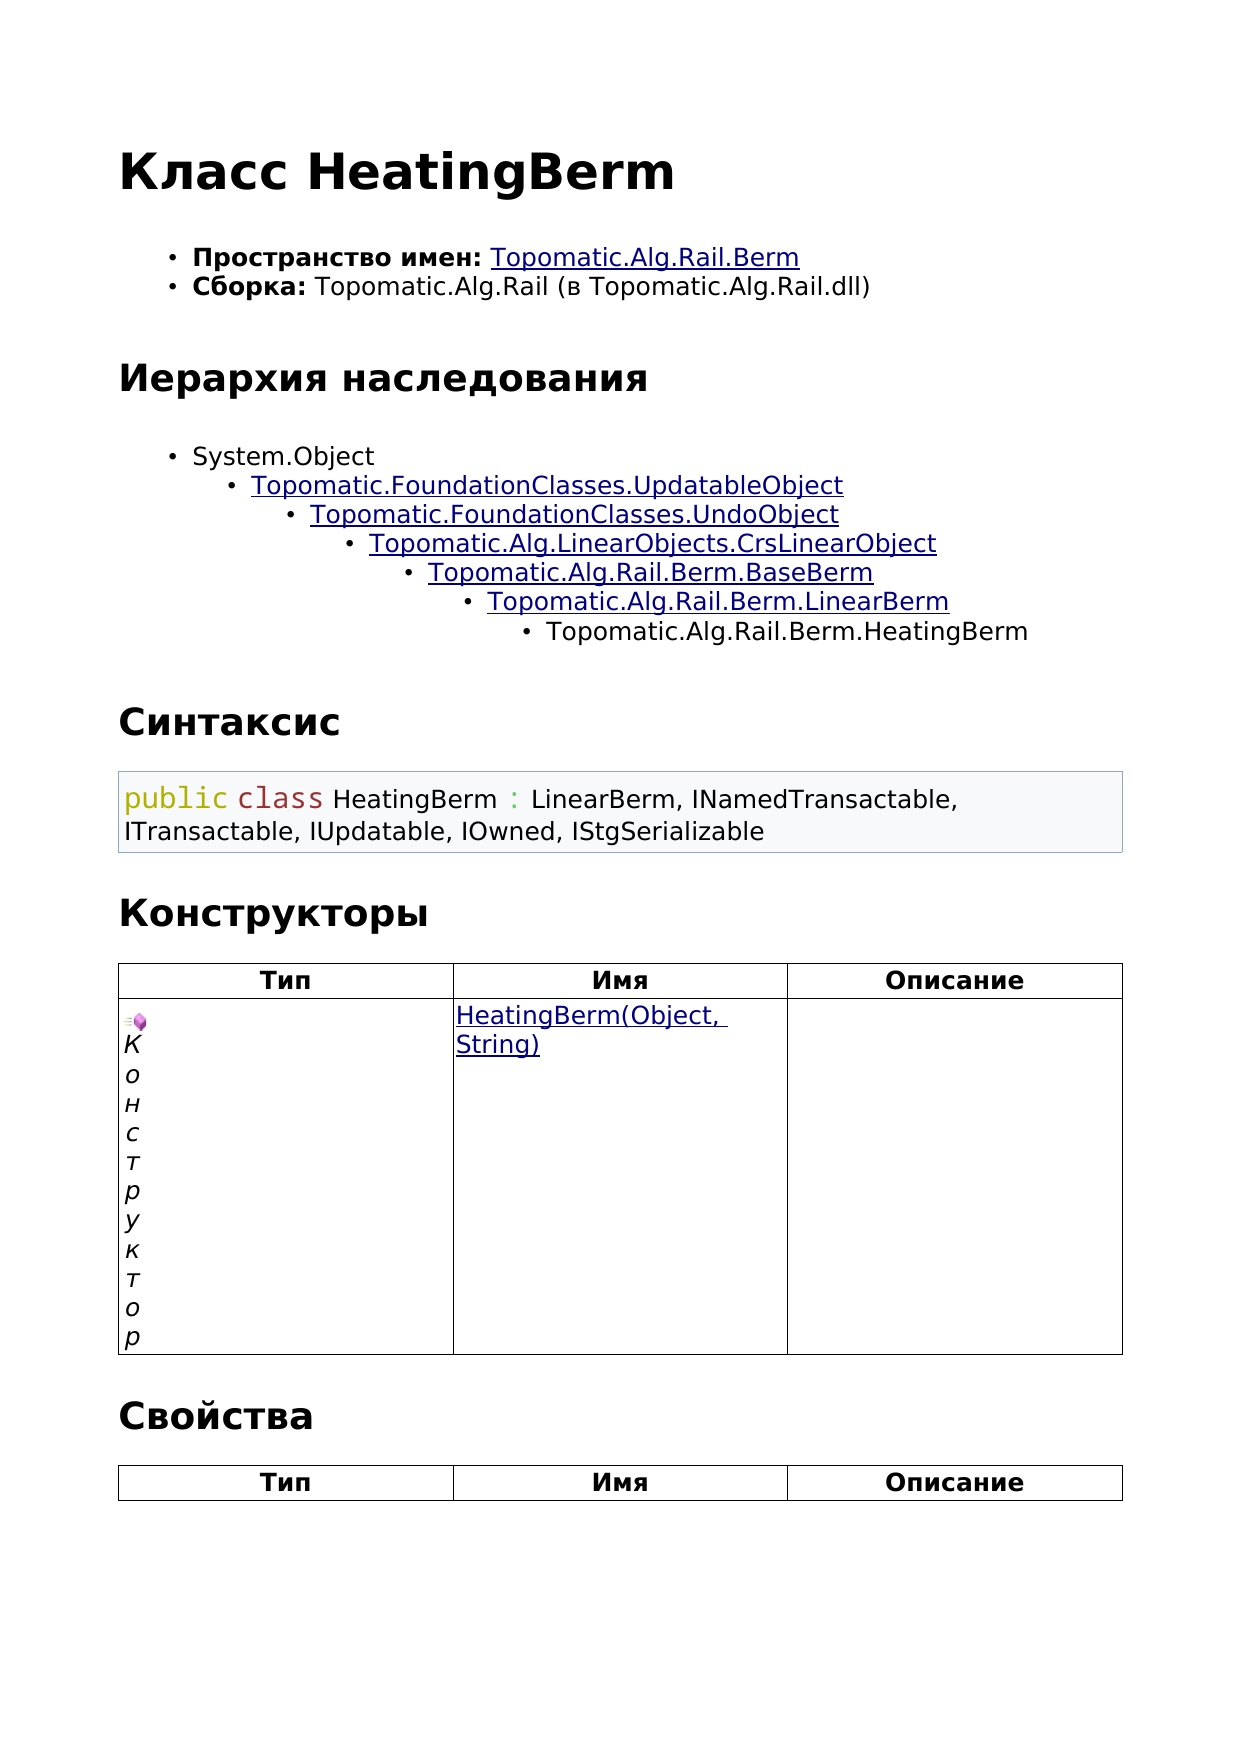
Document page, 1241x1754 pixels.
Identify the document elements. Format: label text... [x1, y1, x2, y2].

list Topomatic.Alg.Rail.Berm.BaseBerm [413, 558, 1122, 588]
table_header Описание [788, 1466, 1122, 1500]
table_cell HeatingBerm(Object, String) [454, 999, 787, 1354]
list Topomatic.Alg.Rail.Berm.HeatingBerm [531, 617, 1122, 646]
table_header Тип [119, 964, 453, 998]
list Сборка: Topomatic.Alg.Rail (в Topomatic.Alg.Rail.dll) [177, 272, 1122, 302]
table_header Описание [788, 964, 1122, 998]
table_header Имя [454, 1466, 787, 1500]
table_header Имя [454, 964, 787, 998]
list System.Object [177, 442, 1122, 471]
list Topomatic.FoundationClasses.UpdatableObject [236, 471, 1122, 500]
list Topomatic.Alg.Rail.Berm.LinearBerm [472, 588, 1122, 617]
subtitle Синтаксис [118, 700, 1122, 744]
table_header public class HeatingBerm : LinearBerm, INamedTransactable, ITransactable, IUpdatable, IOwned, IStgSerializable [119, 772, 1122, 852]
subtitle Класс HeatingBerm [118, 143, 1122, 201]
table_cell [119, 999, 453, 1354]
list Topomatic.Alg.LinearObjects.CrsLinearObject [354, 529, 1122, 558]
subtitle Свойства [118, 1394, 1122, 1438]
list Topomatic.FoundationClasses.UndoObject [295, 500, 1122, 529]
list Пространство имен: Topomatic.Alg.Rail.Berm [177, 243, 1122, 272]
subtitle Иерархия наследования [118, 356, 1122, 400]
picture [121, 1013, 147, 1031]
table_cell [788, 999, 1122, 1354]
table_header Тип [119, 1466, 453, 1500]
subtitle Конструкторы [118, 892, 1122, 936]
